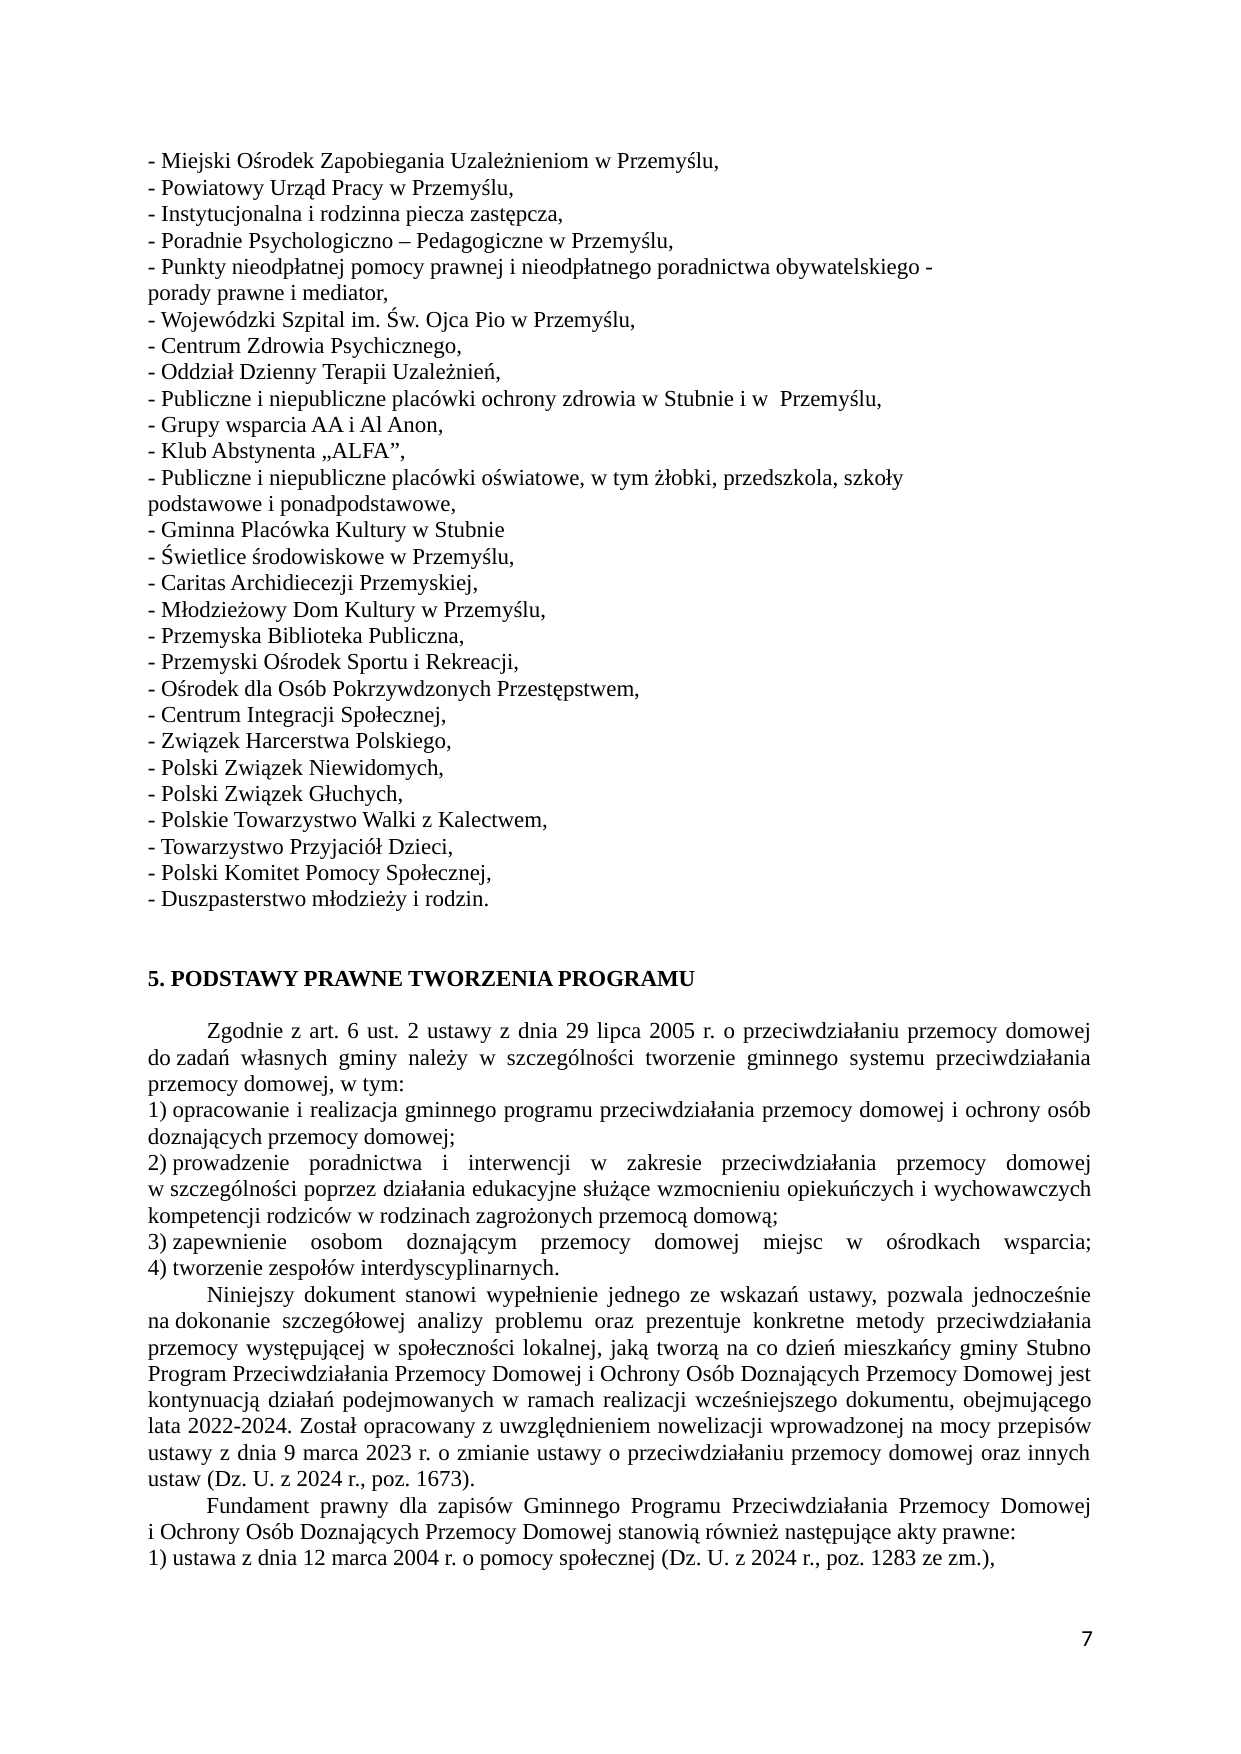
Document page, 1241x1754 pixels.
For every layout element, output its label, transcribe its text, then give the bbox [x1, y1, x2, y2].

text - Publiczne i niepubliczne placówki ochrony zdrowia w Stubnie i w Przemyślu, [148, 385, 1093, 411]
text - Przemyska Biblioteka Publiczna, [148, 622, 1093, 648]
text - Poradnie Psychologiczno – Pedagogiczne w Przemyślu, [148, 227, 1093, 253]
text Fundament prawny dla zapisów Gminnego Programu Przeciwdziałania Przemocy Domowej i Ochrony Osób Doznających Przemocy Domowej stanowią również następujące akty prawne: [148, 1492, 1093, 1544]
text - Duszpasterstwo młodzieży i rodzin. [148, 886, 1093, 912]
text - Świetlice środowiskowe w Przemyślu, [148, 543, 1093, 569]
text - Instytucjonalna i rodzinna piecza zastępcza, [148, 200, 1093, 227]
text - Caritas Archidiecezji Przemyskiej, [148, 569, 1093, 596]
text 3) zapewnienie osobom doznającym przemocy domowej miejsc w ośrodkach wsparcia; 4) tworzenie zespołów interdyscyplinarnych. [148, 1228, 1093, 1281]
text - Wojewódzki Szpital im. Św. Ojca Pio w Przemyślu, [148, 306, 1093, 332]
text - Publiczne i niepubliczne placówki oświatowe, w tym żłobki, przedszkola, szkoły [148, 464, 1093, 490]
text 2) prowadzenie poradnictwa i interwencji w zakresie przeciwdziałania przemocy domowej w szczególności poprzez działania edukacyjne służące wzmocnieniu opiekuńczych i wychowawczych kompetencji rodziców w rodzinach zagrożonych przemocą domową; [148, 1149, 1093, 1228]
text - Punkty nieodpłatnej pomocy prawnej i nieodpłatnego poradnictwa obywatelskiego - [148, 253, 1093, 279]
text 5. PODSTAWY PRAWNE TWORZENIA PROGRAMU [148, 964, 1093, 991]
text - Centrum Zdrowia Psychicznego, [148, 332, 1093, 358]
text Zgodnie z art. 6 ust. 2 ustawy z dnia 29 lipca 2005 r. o przeciwdziałaniu przemocy domowej do zadań własnych gminy należy w szczególności tworzenie gminnego systemu przeciwdziałania przemocy domowej, w tym: [148, 1017, 1093, 1096]
text - Gminna Placówka Kultury w Stubnie [148, 517, 1093, 543]
text - Centrum Integracji Społecznej, [148, 701, 1093, 727]
text 1) opracowanie i realizacja gminnego programu przeciwdziałania przemocy domowej i ochrony osób doznających przemocy domowej; [148, 1096, 1093, 1149]
text 1) ustawa z dnia 12 marca 2004 r. o pomocy społecznej (Dz. U. z 2024 r., poz. 1283 ze zm.), [148, 1544, 1093, 1571]
text - Grupy wsparcia AA i Al Anon, [148, 411, 1093, 437]
text - Polski Komitet Pomocy Społecznej, [148, 859, 1093, 886]
text - Miejski Ośrodek Zapobiegania Uzależnieniom w Przemyślu, [148, 148, 1093, 174]
text - Związek Harcerstwa Polskiego, [148, 727, 1093, 754]
text - Polskie Towarzystwo Walki z Kalectwem, [148, 806, 1093, 833]
text - Towarzystwo Przyjaciół Dzieci, [148, 833, 1093, 859]
text - Polski Związek Głuchych, [148, 780, 1093, 806]
text - Polski Związek Niewidomych, [148, 754, 1093, 780]
text porady prawne i mediator, [148, 279, 1093, 306]
text Niniejszy dokument stanowi wypełnienie jednego ze wskazań ustawy, pozwala jednocześnie na dokonanie szczegółowej analizy problemu oraz prezentuje konkretne metody przeciwdziałania przemocy występującej w społeczności lokalnej, jaką tworzą na co dzień mieszkańcy gminy Stubno Program Przeciwdziałania Przemocy Domowej i Ochrony Osób Doznających Przemocy Domowej jest kontynuacją działań podejmowanych w ramach realizacji wcześniejszego dokumentu, obejmującego lata 2022-2024. Został opracowany z uwzględnieniem nowelizacji wprowadzonej na mocy przepisów ustawy z dnia 9 marca 2023 r. o zmianie ustawy o przeciwdziałaniu przemocy domowej oraz innych ustaw (Dz. U. z 2024 r., poz. 1673). [148, 1281, 1093, 1492]
text - Oddział Dzienny Terapii Uzależnień, [148, 358, 1093, 385]
text - Klub Abstynenta „ALFA”, [148, 437, 1093, 464]
text - Powiatowy Urząd Pracy w Przemyślu, [148, 174, 1093, 200]
text - Młodzieżowy Dom Kultury w Przemyślu, [148, 596, 1093, 622]
text - Ośrodek dla Osób Pokrzywdzonych Przestępstwem, [148, 675, 1093, 701]
text - Przemyski Ośrodek Sportu i Rekreacji, [148, 648, 1093, 675]
text podstawowe i ponadpodstawowe, [148, 490, 1093, 517]
